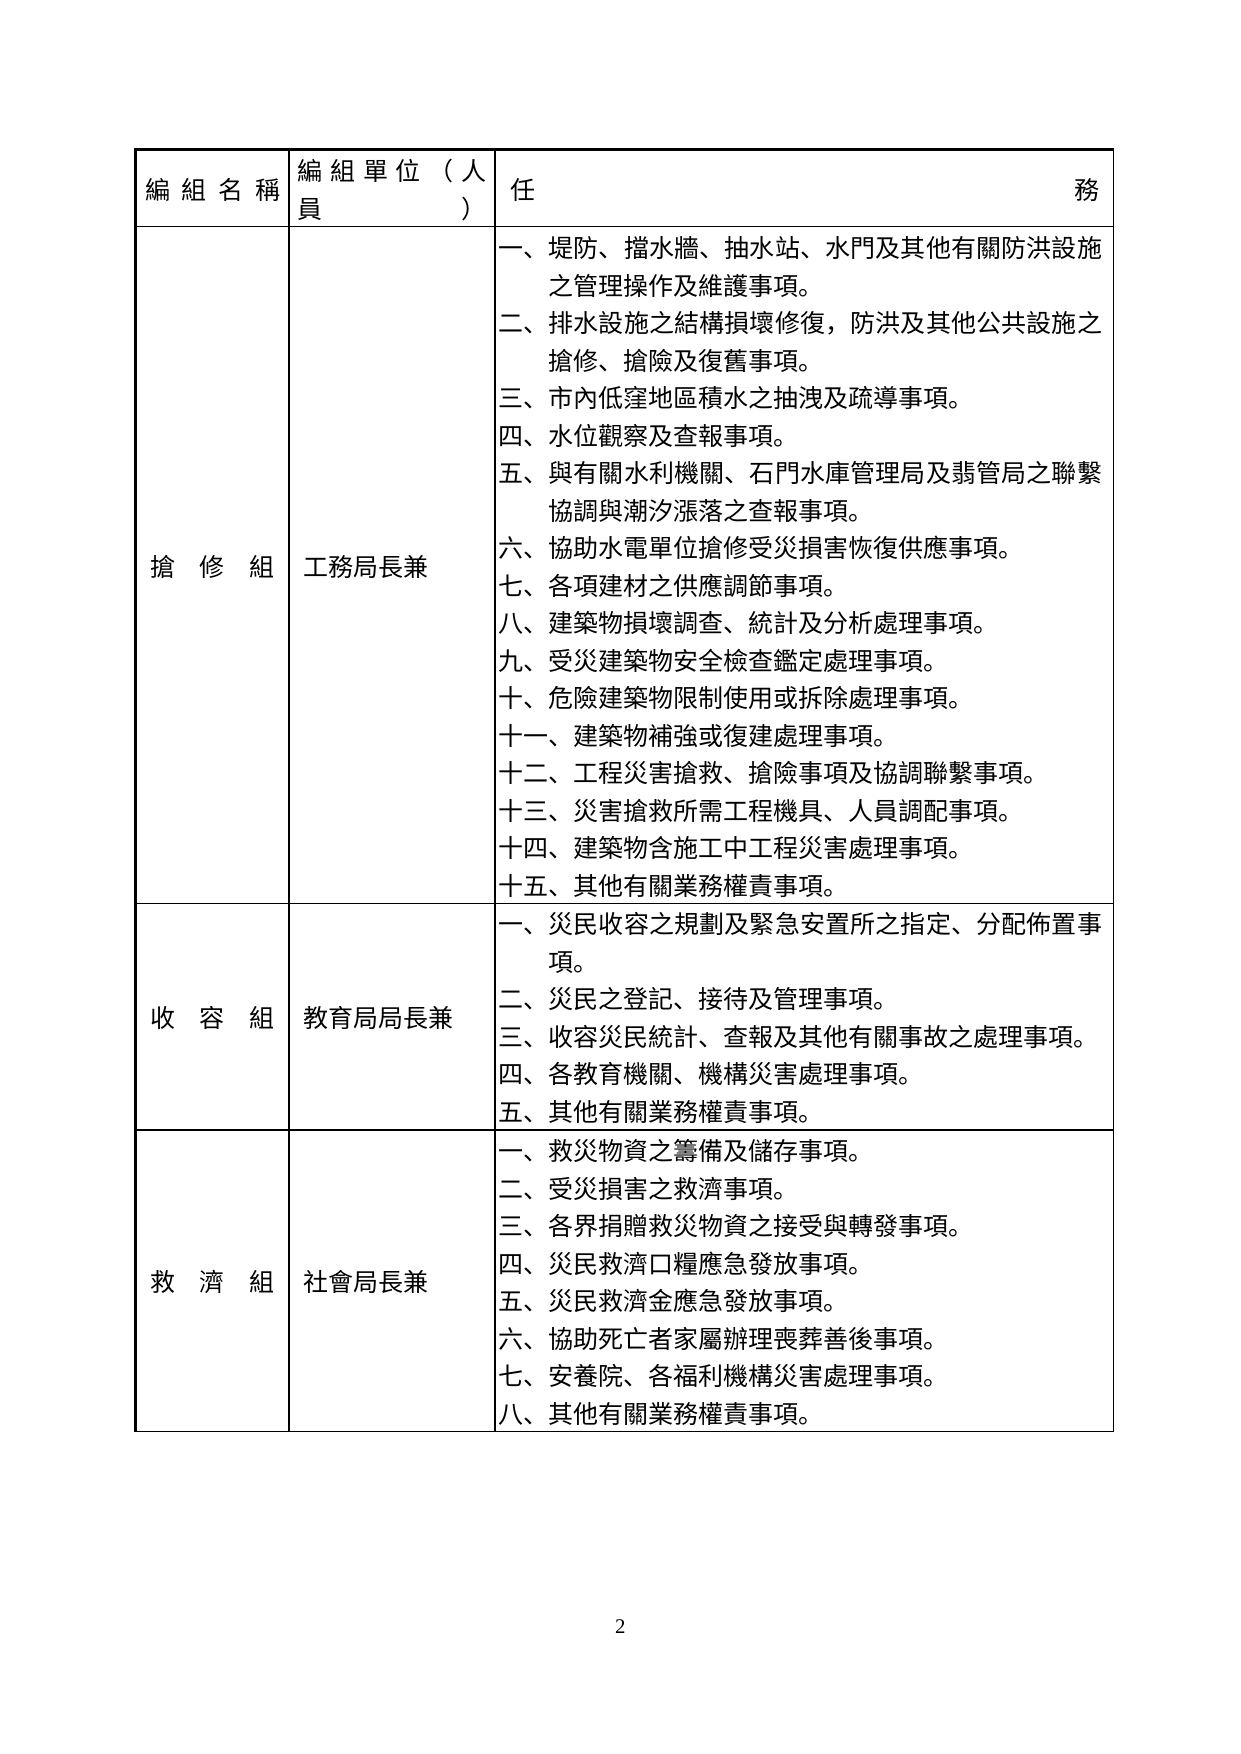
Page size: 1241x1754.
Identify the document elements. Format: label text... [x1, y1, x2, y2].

table_cell 救濟組 [137, 1131, 288, 1431]
table_header 任務 [496, 151, 1113, 226]
table_cell 一、災民收容之規劃及緊急安置所之指定、分配佈置事項。 二、災民之登記、接待及管理事項。 三、收容災民統計、查報及其他有關事故之處理事項。 四、各教育機關、機構災害處理事項。 五、其他有關業務權責事項。 [496, 904, 1113, 1129]
table_cell 社會局長兼 [290, 1131, 494, 1431]
table_cell 收容組 [137, 904, 288, 1129]
table_header 編組單位（人員） [290, 151, 494, 226]
table_cell 教育局局長兼 [290, 904, 494, 1129]
table_cell 一、堤防、擋水牆、抽水站、水門及其他有關防洪設施之管理操作及維護事項。 二、排水設施之結構損壞修復，防洪及其他公共設施之搶修、搶險及復舊事項。 三、市內低窪地區積水之抽洩及疏導事項。 四、水位觀察及查報事項。 五、與有關水利機關、石門水庫管理局及翡管局之聯繫協調與潮汐漲落之查報事項。 六、協助水電單位搶修受災損害恢復供應事項。 七、各項建材之供應調節事項。 八、建築物損壞調查、統計及分析處理事項。 九、受災建築物安全檢查鑑定處理事項。 十、危險建築物限制使用或拆除處理事項。 十一、建築物補強或復建處理事項。 十二、工程災害搶救、搶險事項及協調聯繫事項。 十三、災害搶救所需工程機具、人員調配事項。 十四、建築物含施工中工程災害處理事項。 十五、其他有關業務權責事項。 [496, 227, 1113, 902]
table_cell 搶修組 [137, 227, 288, 902]
table_cell 一、救災物資之籌備及儲存事項。 二、受災損害之救濟事項。 三、各界捐贈救災物資之接受與轉發事項。 四、災民救濟口糧應急發放事項。 五、災民救濟金應急發放事項。 六、協助死亡者家屬辦理喪葬善後事項。 七、安養院、各福利機構災害處理事項。 八、其他有關業務權責事項。 [496, 1131, 1113, 1431]
table_header 編組名稱 [137, 151, 288, 226]
table_cell 工務局長兼 [290, 227, 494, 902]
